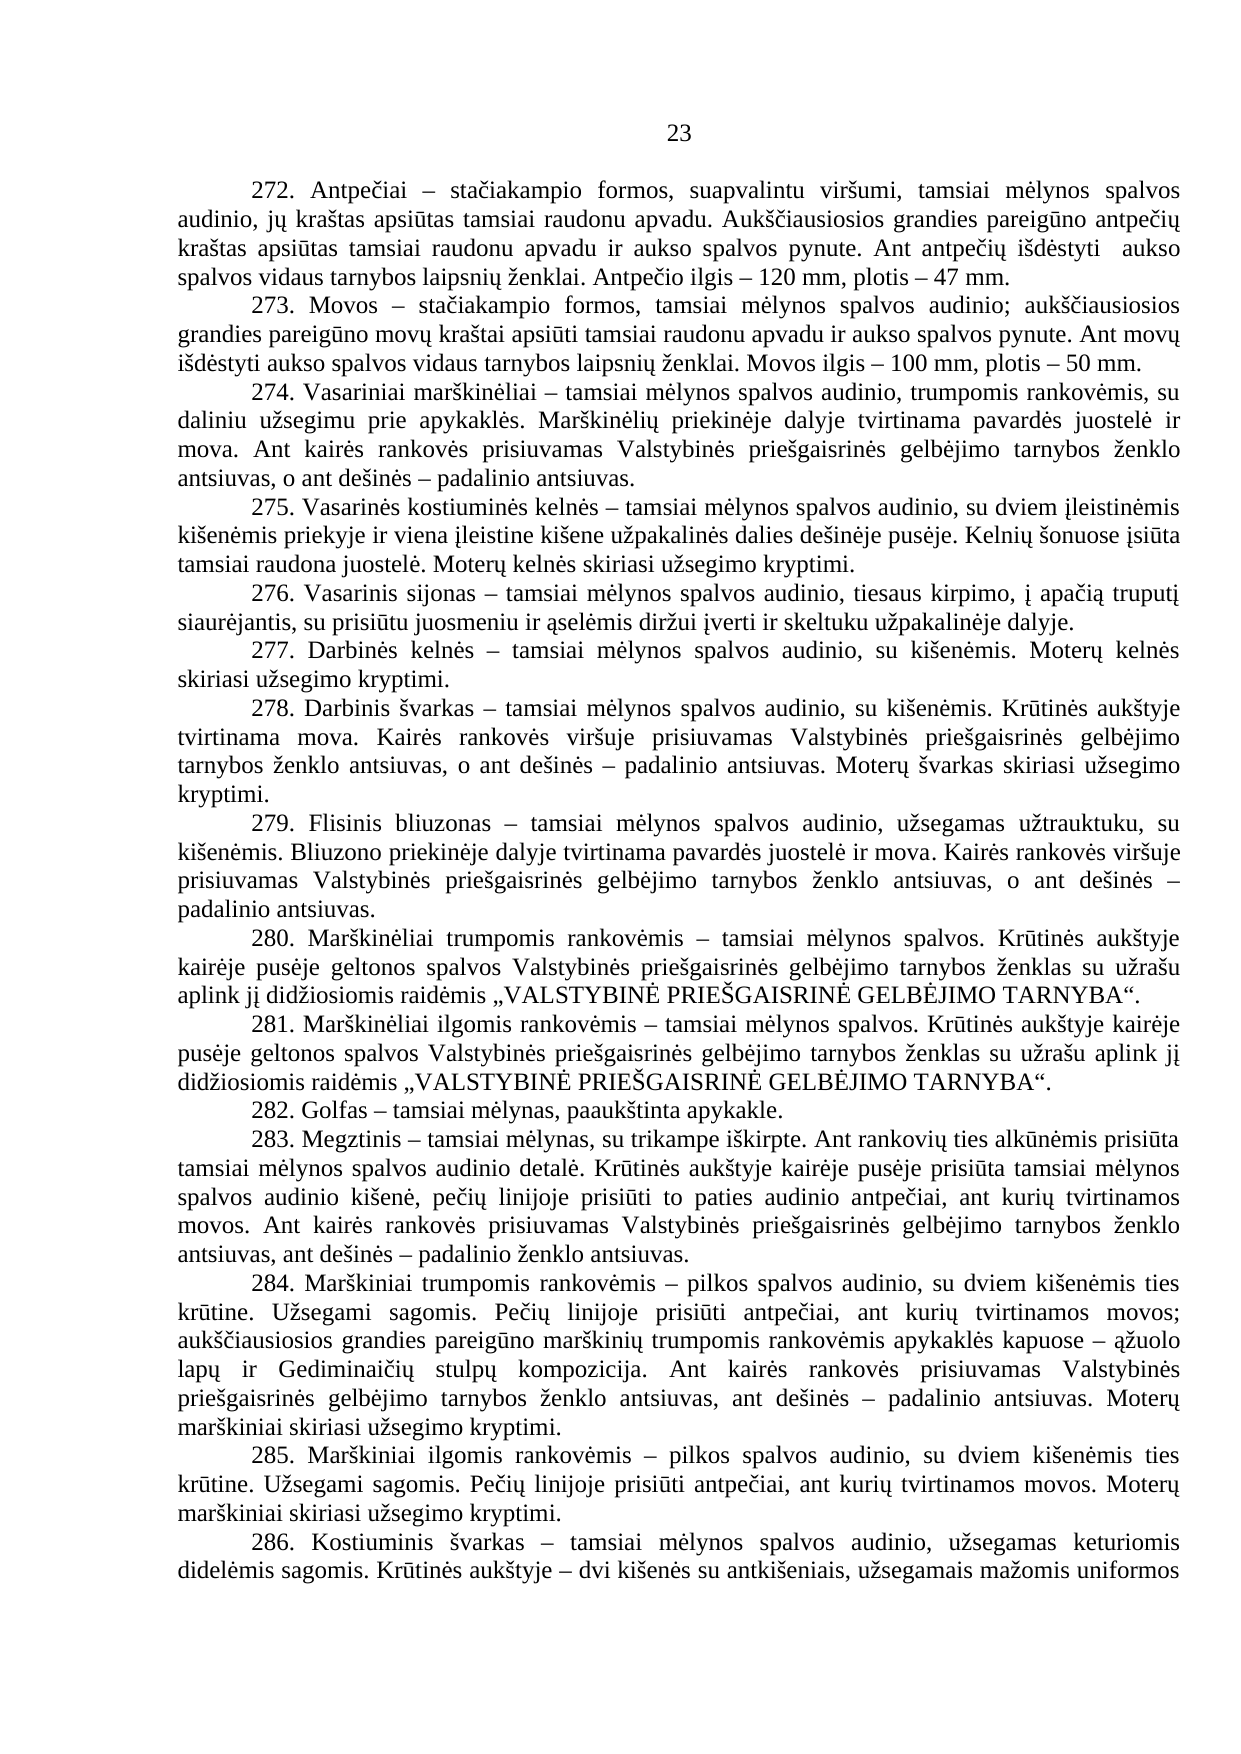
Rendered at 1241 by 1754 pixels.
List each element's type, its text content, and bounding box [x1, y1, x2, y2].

text 276. Vasarinis sijonas – tamsiai mėlynos spalvos audinio, tiesaus kirpimo, į apačią truputį siaurėjantis, su prisiūtu juosmeniu ir ąselėmis diržui įverti ir skeltuku užpakalinėje dalyje. [177, 578, 1181, 636]
text 275. Vasarinės kostiuminės kelnės – tamsiai mėlynos spalvos audinio, su dviem įleistinėmis kišenėmis priekyje ir viena įleistine kišene užpakalinės dalies dešinėje pusėje. Kelnių šonuose įsiūta tamsiai raudona juostelė. Moterų kelnės skiriasi užsegimo kryptimi. [177, 492, 1181, 578]
text 282. Golfas – tamsiai mėlynas, paaukštinta apykakle. [177, 1096, 1181, 1124]
text 274. Vasariniai marškinėliai – tamsiai mėlynos spalvos audinio, trumpomis rankovėmis, su daliniu užsegimu prie apykaklės. Marškinėlių priekinėje dalyje tvirtinama pavardės juostelė ir mova. Ant kairės rankovės prisiuvamas Valstybinės priešgaisrinės gelbėjimo tarnybos ženklo antsiuvas, o ant dešinės – padalinio antsiuvas. [177, 377, 1181, 492]
text 281. Marškinėliai ilgomis rankovėmis – tamsiai mėlynos spalvos. Krūtinės aukštyje kairėje pusėje geltonos spalvos Valstybinės priešgaisrinės gelbėjimo tarnybos ženklas su užrašu aplink jį didžiosiomis raidėmis „VALSTYBINĖ PRIEŠGAISRINĖ GELBĖJIMO TARNYBA“. [177, 1009, 1181, 1096]
text 273. Movos – stačiakampio formos, tamsiai mėlynos spalvos audinio; aukščiausiosios grandies pareigūno movų kraštai apsiūti tamsiai raudonu apvadu ir aukso spalvos pynute. Ant movų išdėstyti aukso spalvos vidaus tarnybos laipsnių ženklai. Movos ilgis – 100 mm, plotis – 50 mm. [177, 291, 1181, 377]
text 279. Flisinis bliuzonas – tamsiai mėlynos spalvos audinio, užsegamas užtrauktuku, su kišenėmis. Bliuzono priekinėje dalyje tvirtinama pavardės juostelė ir mova. Kairės rankovės viršuje prisiuvamas Valstybinės priešgaisrinės gelbėjimo tarnybos ženklo antsiuvas, o ant dešinės – padalinio antsiuvas. [177, 808, 1181, 923]
text 278. Darbinis švarkas – tamsiai mėlynos spalvos audinio, su kišenėmis. Krūtinės aukštyje tvirtinama mova. Kairės rankovės viršuje prisiuvamas Valstybinės priešgaisrinės gelbėjimo tarnybos ženklo antsiuvas, o ant dešinės – padalinio antsiuvas. Moterų švarkas skiriasi užsegimo kryptimi. [177, 693, 1181, 808]
text 286. Kostiuminis švarkas – tamsiai mėlynos spalvos audinio, užsegamas keturiomis didelėmis sagomis. Krūtinės aukštyje – dvi kišenės su antkišeniais, užsegamais mažomis uniformos [177, 1527, 1181, 1584]
text 272. Antpečiai – stačiakampio formos, suapvalintu viršumi, tamsiai mėlynos spalvos audinio, jų kraštas apsiūtas tamsiai raudonu apvadu. Aukščiausiosios grandies pareigūno antpečių kraštas apsiūtas tamsiai raudonu apvadu ir aukso spalvos pynute. Ant antpečių išdėstyti aukso spalvos vidaus tarnybos laipsnių ženklai. Antpečio ilgis – 120 mm, plotis – 47 mm. [177, 176, 1181, 291]
text 277. Darbinės kelnės – tamsiai mėlynos spalvos audinio, su kišenėmis. Moterų kelnės skiriasi užsegimo kryptimi. [177, 636, 1181, 693]
text 284. Marškiniai trumpomis rankovėmis – pilkos spalvos audinio, su dviem kišenėmis ties krūtine. Užsegami sagomis. Pečių linijoje prisiūti antpečiai, ant kurių tvirtinamos movos; aukščiausiosios grandies pareigūno marškinių trumpomis rankovėmis apykaklės kapuose – ąžuolo lapų ir Gediminaičių stulpų kompozicija. Ant kairės rankovės prisiuvamas Valstybinės priešgaisrinės gelbėjimo tarnybos ženklo antsiuvas, ant dešinės – padalinio antsiuvas. Moterų marškiniai skiriasi užsegimo kryptimi. [177, 1268, 1181, 1441]
text 283. Megztinis – tamsiai mėlynas, su trikampe iškirpte. Ant rankovių ties alkūnėmis prisiūta tamsiai mėlynos spalvos audinio detalė. Krūtinės aukštyje kairėje pusėje prisiūta tamsiai mėlynos spalvos audinio kišenė, pečių linijoje prisiūti to paties audinio antpečiai, ant kurių tvirtinamos movos. Ant kairės rankovės prisiuvamas Valstybinės priešgaisrinės gelbėjimo tarnybos ženklo antsiuvas, ant dešinės – padalinio ženklo antsiuvas. [177, 1124, 1181, 1268]
text 285. Marškiniai ilgomis rankovėmis – pilkos spalvos audinio, su dviem kišenėmis ties krūtine. Užsegami sagomis. Pečių linijoje prisiūti antpečiai, ant kurių tvirtinamos movos. Moterų marškiniai skiriasi užsegimo kryptimi. [177, 1441, 1181, 1527]
text 280. Marškinėliai trumpomis rankovėmis – tamsiai mėlynos spalvos. Krūtinės aukštyje kairėje pusėje geltonos spalvos Valstybinės priešgaisrinės gelbėjimo tarnybos ženklas su užrašu aplink jį didžiosiomis raidėmis „VALSTYBINĖ PRIEŠGAISRINĖ GELBĖJIMO TARNYBA“. [177, 923, 1181, 1009]
